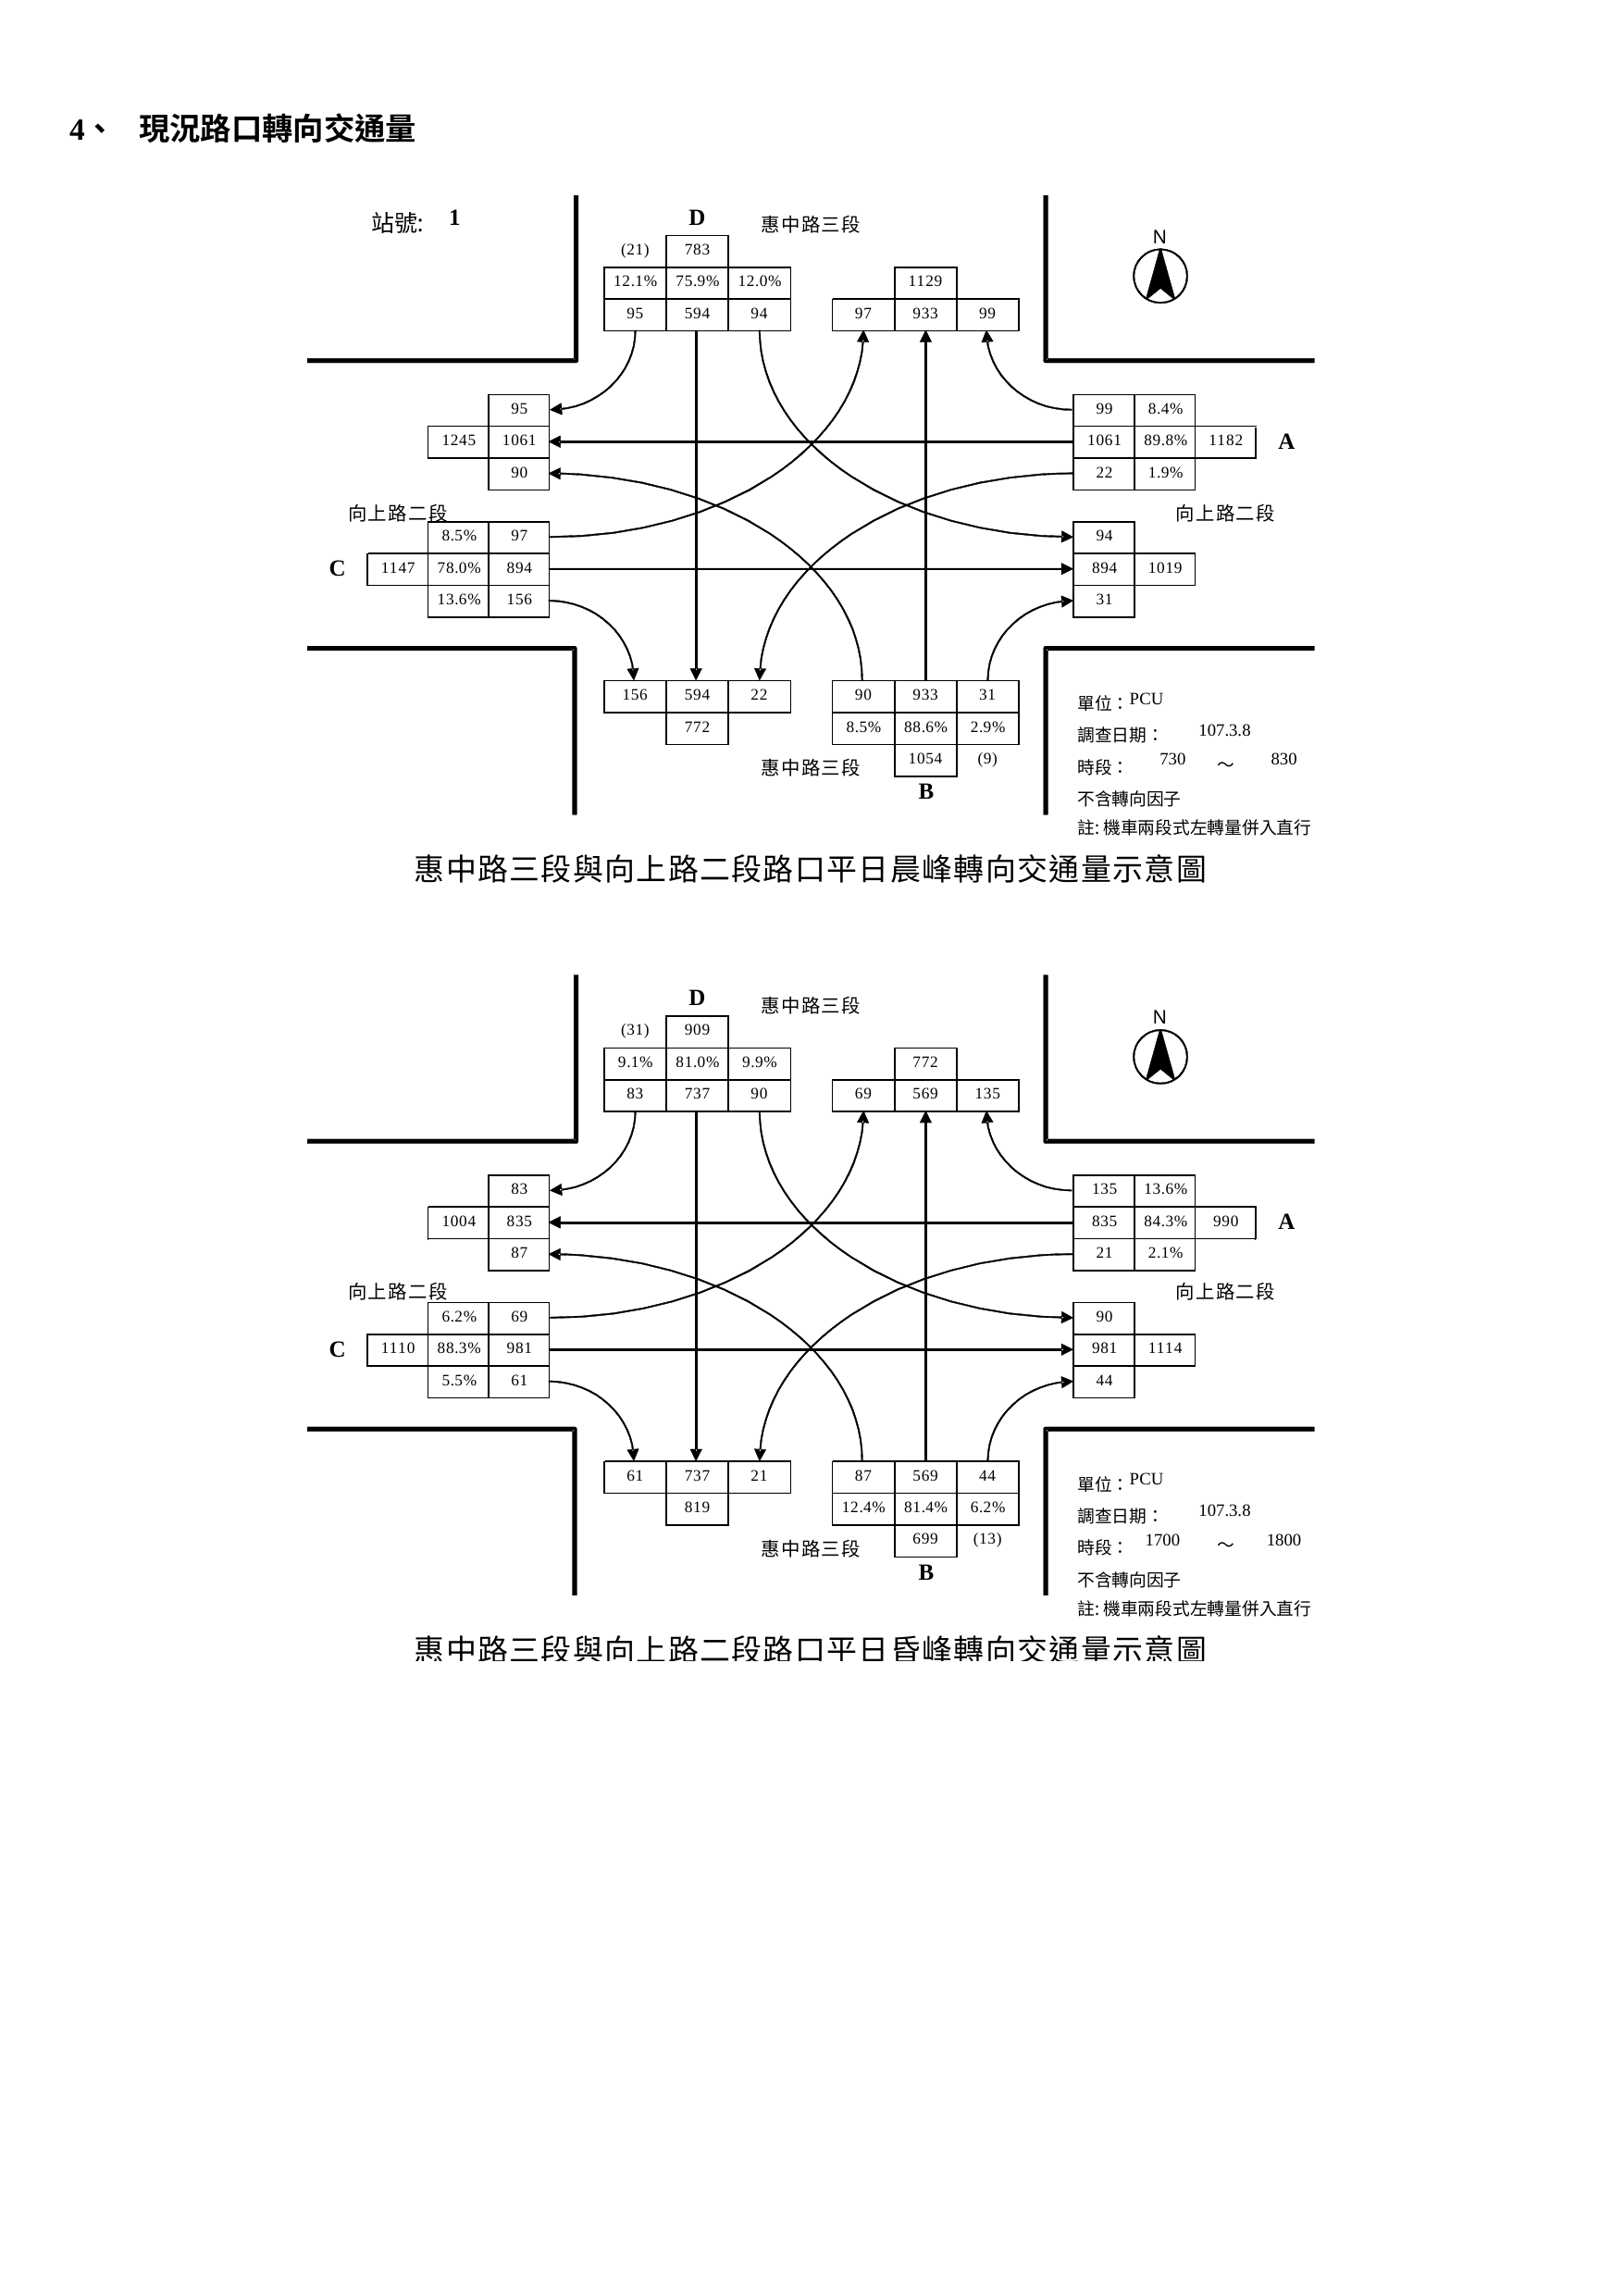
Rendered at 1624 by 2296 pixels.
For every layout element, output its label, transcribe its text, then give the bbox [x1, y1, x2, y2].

list 現況路口轉向交通量 [69, 105, 1554, 149]
